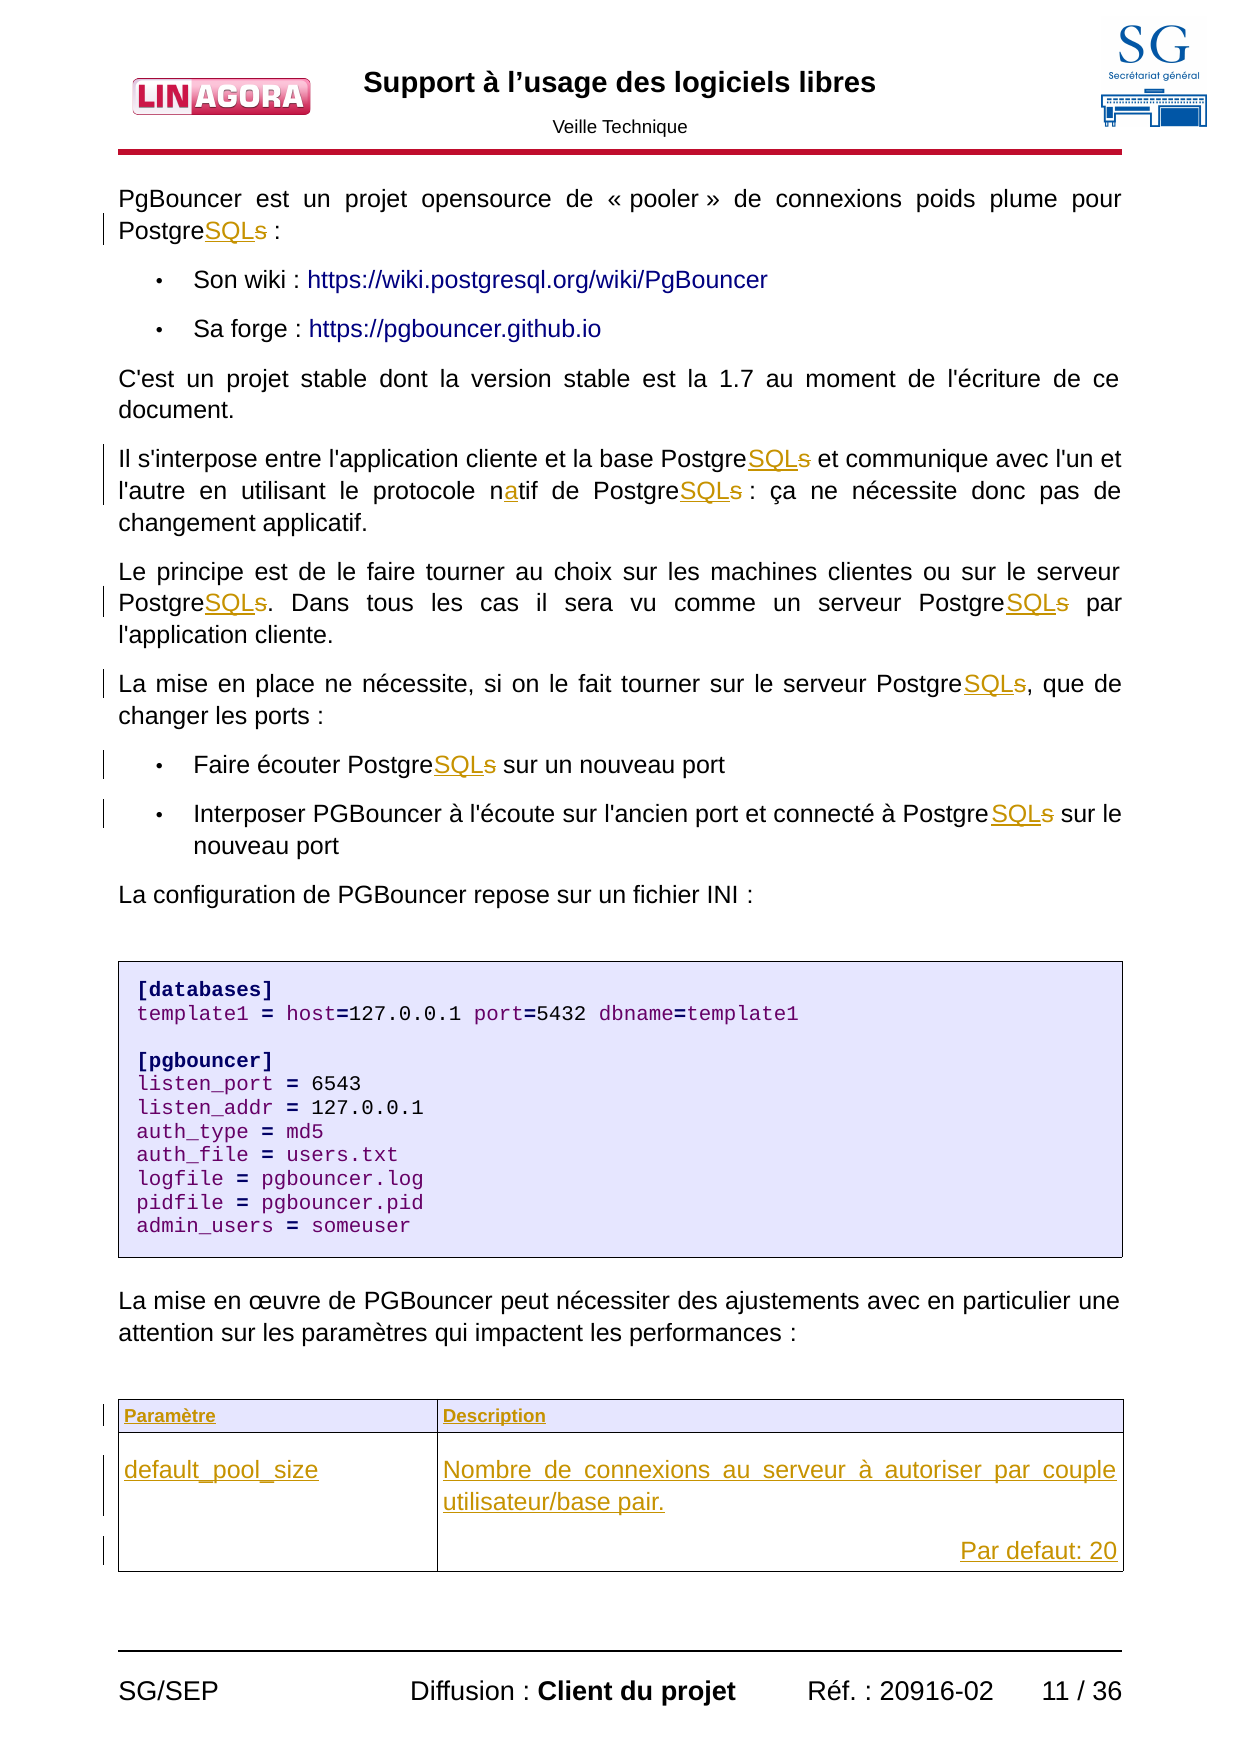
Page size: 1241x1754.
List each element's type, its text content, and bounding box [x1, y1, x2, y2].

table_header Description [438, 1400, 1123, 1432]
list Sa forge : https://pgbouncer.github.io [156, 314, 1122, 343]
text template1 = host=127.0.0.1 port=5432 dbname=template1 [119, 985, 1122, 1008]
text La configuration de PGBouncer repose sur un fichier INI : [118, 880, 1122, 909]
text listen_addr = 127.0.0.1 [119, 1079, 1122, 1103]
list Faire écouter PostgreSQL sur un nouveau port [156, 750, 1122, 779]
text auth_file = users.txt [119, 1127, 1122, 1150]
text La mise en place ne nécessite, si on le fait tourner sur le serveur PostgreSQL, que de changer les ports : [118, 669, 1122, 729]
text PgBouncer est un projet opensource de « pooler » de connexions poids plume pour PostgreSQL : [118, 184, 1122, 244]
picture [1101, 16, 1207, 127]
text C'est un projet stable dont la version stable est la 1.7 au moment de l'écriture de ce document. [118, 364, 1122, 424]
list Son wiki : https://wiki.postgresql.org/wiki/PgBouncer [156, 265, 1122, 294]
text La mise en œuvre de PGBouncer peut nécessiter des ajustements avec en particulier une attention sur les paramètres qui impactent les performances : [118, 1286, 1122, 1347]
text [pgbouncer] [119, 1032, 1122, 1056]
text Le principe est de le faire tourner au choix sur les machines clientes ou sur le serveur PostgreSQL. Dans tous les cas il sera vu comme un serveur PostgreSQL par l'application cliente. [118, 557, 1122, 649]
text Il s'interpose entre l'application cliente et la base PostgreSQL et communique avec l'un et l'autre en utilisant le protocole natif de PostgreSQL : ça ne nécessite donc pas de changement applicatif. [118, 444, 1122, 536]
text admin_users = someuser [119, 1197, 1122, 1257]
text listen_port = 6543 [119, 1056, 1122, 1079]
table_cell default_pool_size [119, 1433, 437, 1571]
table_header Paramètre [119, 1400, 437, 1432]
text [databases] [119, 962, 1122, 985]
text logfile = pgbouncer.log [119, 1150, 1122, 1174]
text pidfile = pgbouncer.pid [119, 1174, 1122, 1197]
picture [132, 78, 311, 115]
table_cell Nombre de connexions au serveur à autoriser par couple utilisateur/base pair. Par defaut: 20 [438, 1433, 1123, 1571]
text auth_type = md5 [119, 1103, 1122, 1127]
list Interposer PGBouncer à l'écoute sur l'ancien port et connecté à PostgreSQL sur le nouveau port [156, 799, 1122, 860]
